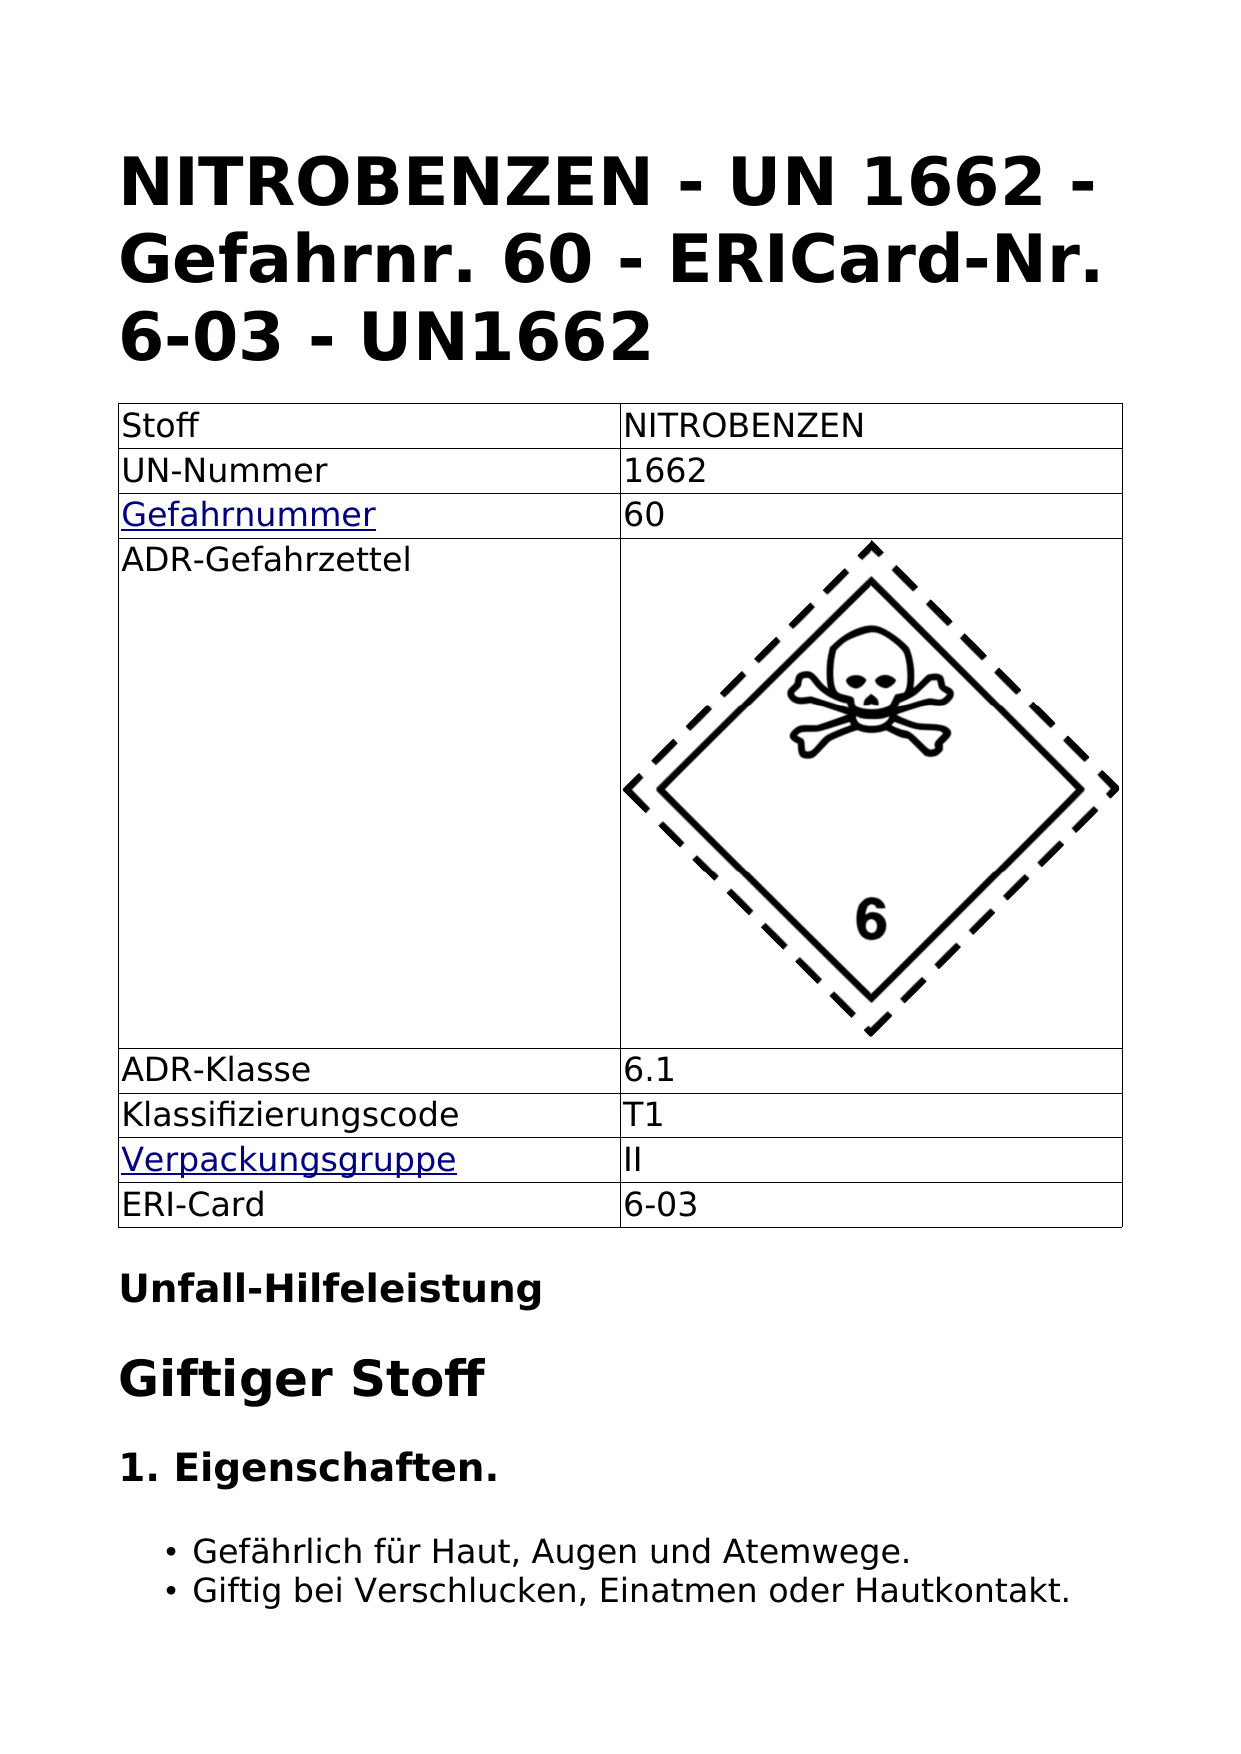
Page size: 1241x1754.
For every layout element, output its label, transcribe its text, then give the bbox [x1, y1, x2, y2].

table_cell 6.1 [621, 1049, 1122, 1092]
table_header Stoff [119, 404, 620, 448]
subtitle Giftiger Stoff [118, 1349, 1122, 1408]
table_cell Verpackungsgruppe [119, 1138, 620, 1182]
table_header NITROBENZEN [621, 404, 1122, 448]
table_cell [621, 539, 1122, 1048]
table_cell 6-03 [621, 1183, 1122, 1227]
table_cell 60 [621, 494, 1122, 538]
table_cell 1662 [621, 449, 1122, 493]
subtitle NITROBENZEN - UN 1662 - Gefahrnr. 60 - ERICard-Nr. 6-03 - UN1662 [118, 143, 1122, 376]
list Gefährlich für Haut, Augen und Atemwege. [177, 1532, 1122, 1571]
list Giftig bei Verschlucken, Einatmen oder Hautkontakt. [177, 1571, 1122, 1610]
table_cell UN-Nummer [119, 449, 620, 493]
table_cell ERI-Card [119, 1183, 620, 1227]
table_cell II [621, 1138, 1122, 1182]
table_cell ADR-Gefahrzettel [119, 539, 620, 1048]
picture [622, 540, 1120, 1037]
table_cell Klassifizierungscode [119, 1094, 620, 1137]
table_cell Gefahrnummer [119, 494, 620, 538]
table_cell ADR-Klasse [119, 1049, 620, 1092]
subtitle Unfall-Hilfeleistung [118, 1267, 1122, 1312]
subtitle 1. Eigenschaften. [118, 1445, 1122, 1490]
table_cell T1 [621, 1094, 1122, 1137]
